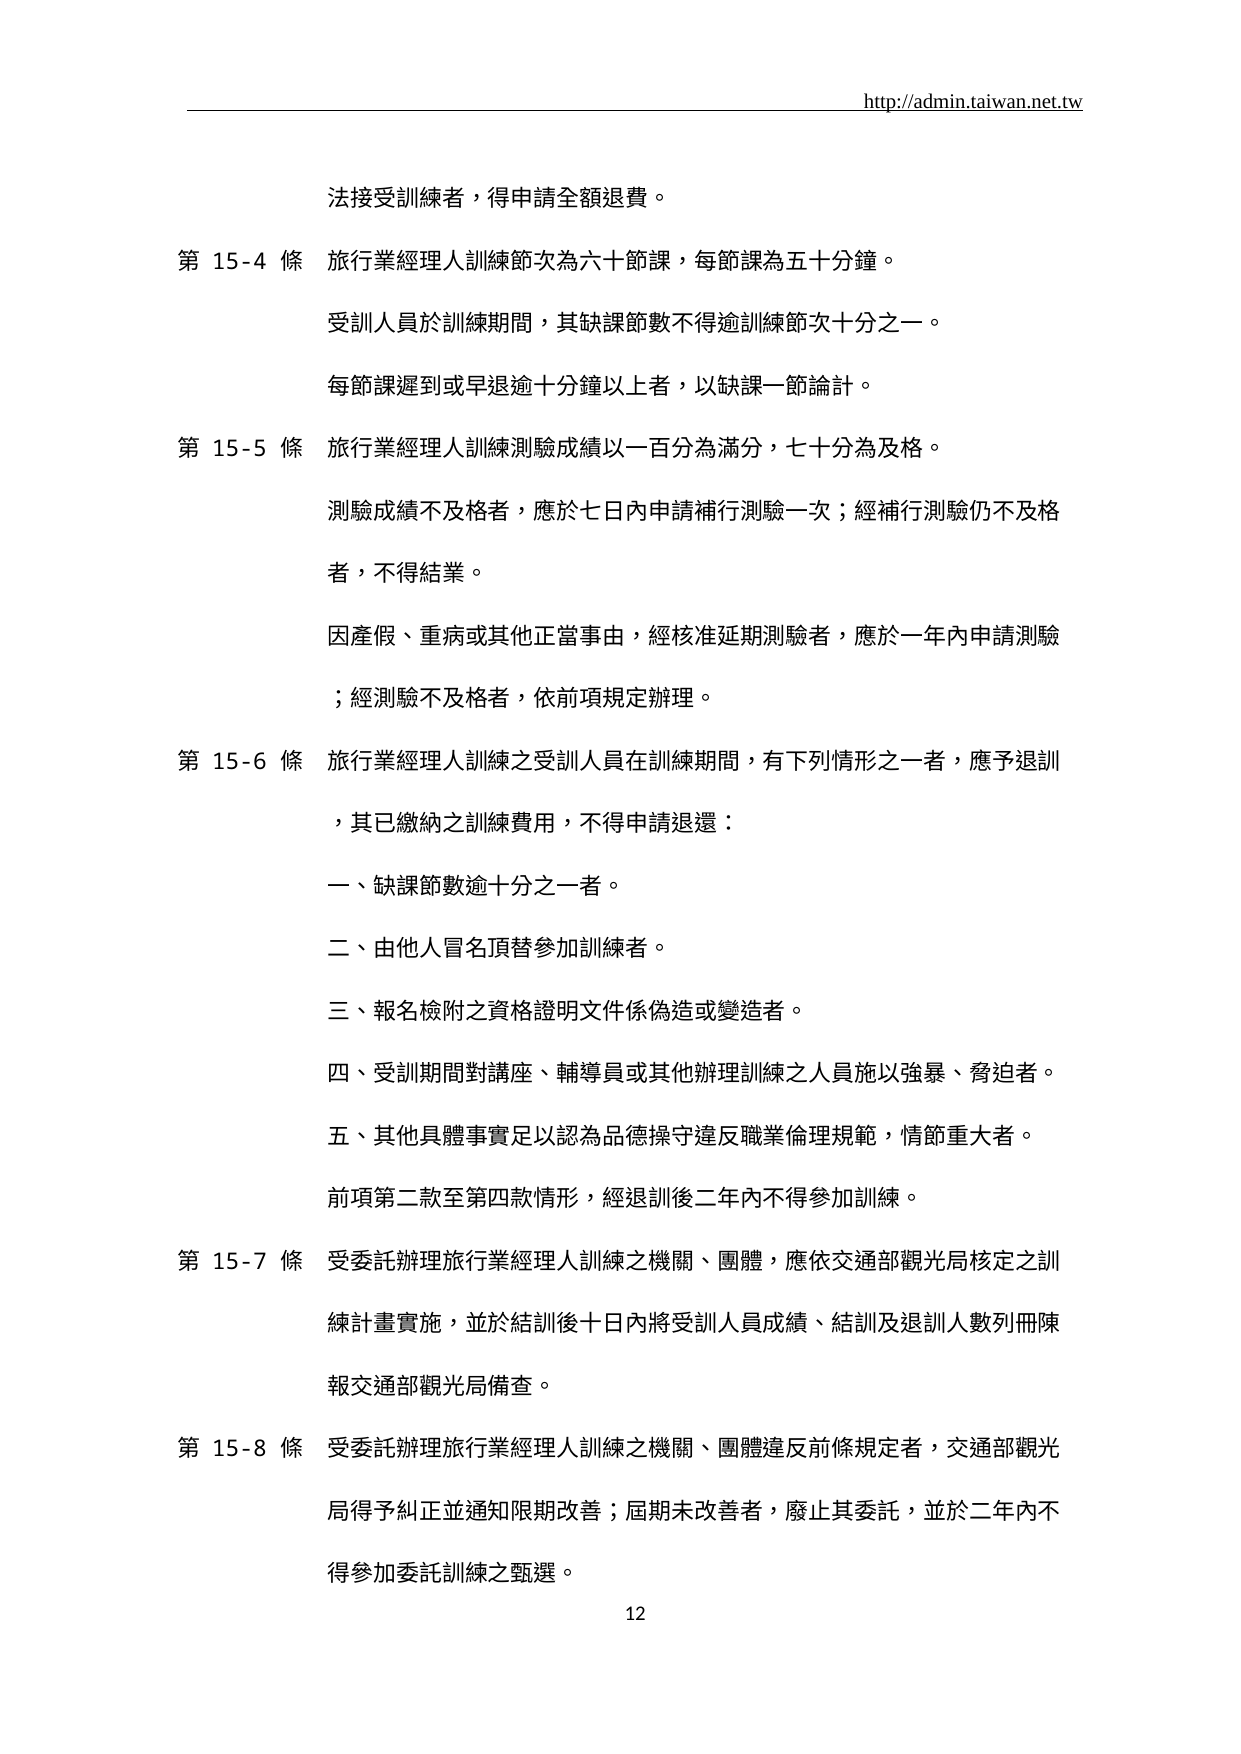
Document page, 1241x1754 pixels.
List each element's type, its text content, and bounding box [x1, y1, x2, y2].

text 第 15-4 條 旅行業經理人訓練節次為六十節課，每節課為五十分鐘。 [177, 217, 1092, 280]
text 前項第二款至第四款情形，經退訓後二年內不得參加訓練。 [327, 1155, 1092, 1217]
text 因產假、重病或其他正當事由，經核准延期測驗者，應於一年內申請測驗 [327, 592, 1092, 655]
text 二、由他人冒名頂替參加訓練者。 [327, 905, 1092, 967]
text 報交通部觀光局備查。 [327, 1342, 1092, 1405]
text 第 15-5 條 旅行業經理人訓練測驗成績以一百分為滿分，七十分為及格。 [177, 405, 1092, 467]
text 測驗成績不及格者，應於七日內申請補行測驗一次；經補行測驗仍不及格 [327, 467, 1092, 530]
text ，其已繳納之訓練費用，不得申請退還： [327, 780, 1092, 842]
text ；經測驗不及格者，依前項規定辦理。 [327, 655, 1092, 717]
text 四、受訓期間對講座、輔導員或其他辦理訓練之人員施以強暴、脅迫者。 [327, 1030, 1092, 1092]
text 每節課遲到或早退逾十分鐘以上者，以缺課一節論計。 [327, 342, 1092, 405]
text 第 15-8 條 受委託辦理旅行業經理人訓練之機關、團體違反前條規定者，交通部觀光 [177, 1405, 1092, 1467]
text 五、其他具體事實足以認為品德操守違反職業倫理規範，情節重大者。 [327, 1092, 1092, 1155]
text 得參加委託訓練之甄選。 [327, 1530, 1092, 1592]
text 第 15-7 條 受委託辦理旅行業經理人訓練之機關、團體，應依交通部觀光局核定之訓 [177, 1217, 1092, 1280]
text 法接受訓練者，得申請全額退費。 [327, 155, 1092, 217]
text 第 15-6 條 旅行業經理人訓練之受訓人員在訓練期間，有下列情形之一者，應予退訓 [177, 717, 1092, 780]
text 練計畫實施，並於結訓後十日內將受訓人員成績、結訓及退訓人數列冊陳 [327, 1280, 1092, 1342]
text 局得予糾正並通知限期改善；屆期未改善者，廢止其委託，並於二年內不 [327, 1467, 1092, 1530]
text 三、報名檢附之資格證明文件係偽造或變造者。 [327, 967, 1092, 1030]
text 一、缺課節數逾十分之一者。 [327, 842, 1092, 905]
text 受訓人員於訓練期間，其缺課節數不得逾訓練節次十分之一。 [327, 280, 1092, 342]
text 者，不得結業。 [327, 530, 1092, 592]
